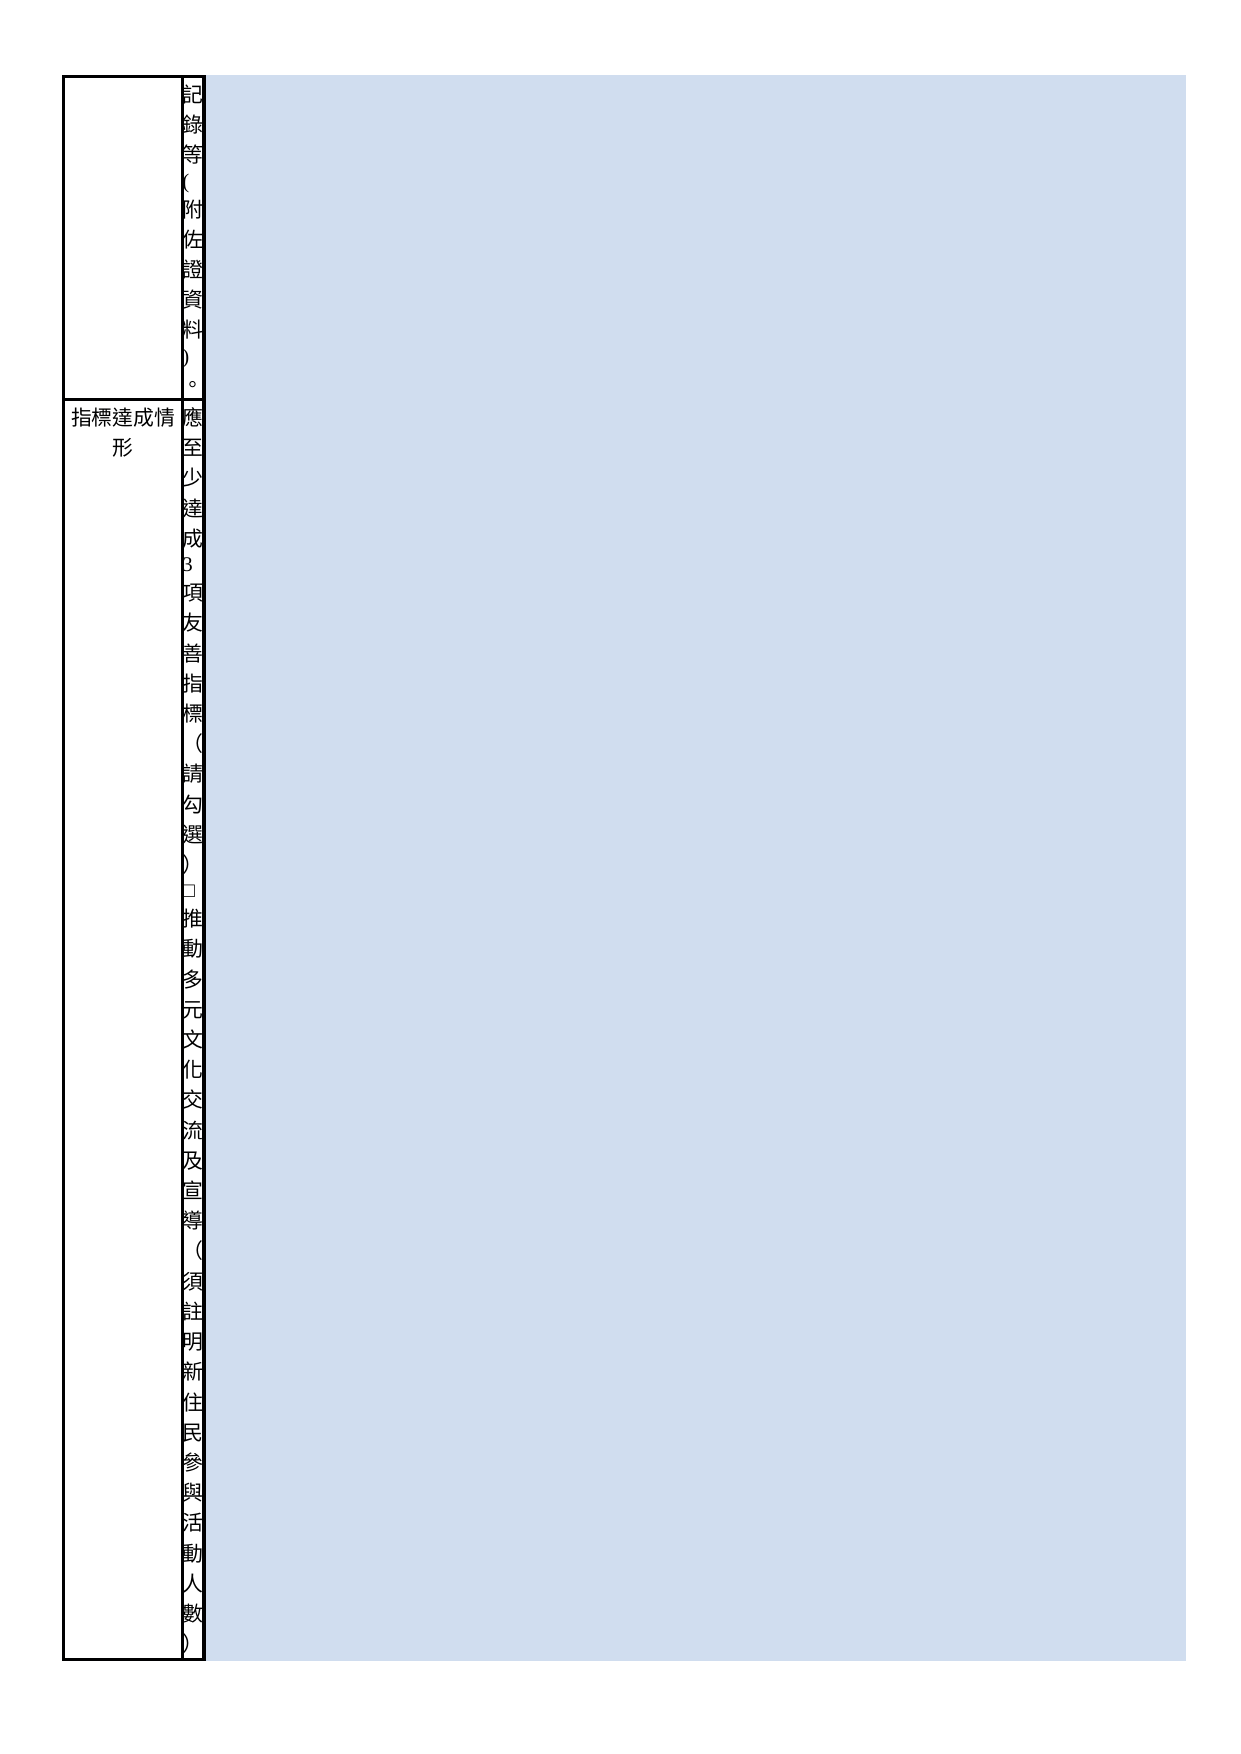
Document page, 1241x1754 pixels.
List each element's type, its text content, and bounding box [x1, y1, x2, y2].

table_cell 含服務經驗、受獎記錄等(附佐證資料)。 [184, 158, 202, 245]
table_cell 含服務經驗、受獎記錄等(附佐證資料)。 [184, 78, 202, 123]
table_cell [65, 78, 181, 398]
table_cell 指標達成情形 [65, 401, 181, 1658]
table_cell 應至少達成3項友善指標（請勾選） □推動多元文化交流及宣導（須註明新住民參與活動人數） □提供新住民具體服務措施 □建置多國語言標示 □鼓勵新住民參與決策之機制 □積極培力新住民 □強化網絡資源連結 □提升新住民社會參與機會 □其他友善創新作為 [184, 1225, 202, 1464]
table_cell 含服務經驗、受獎記錄等(附佐證資料)。 [184, 237, 202, 267]
table_cell 含服務經驗、受獎記錄等(附佐證資料)。 [184, 264, 202, 398]
table_cell 含服務經驗、受獎記錄等(附佐證資料)。 [184, 124, 202, 151]
